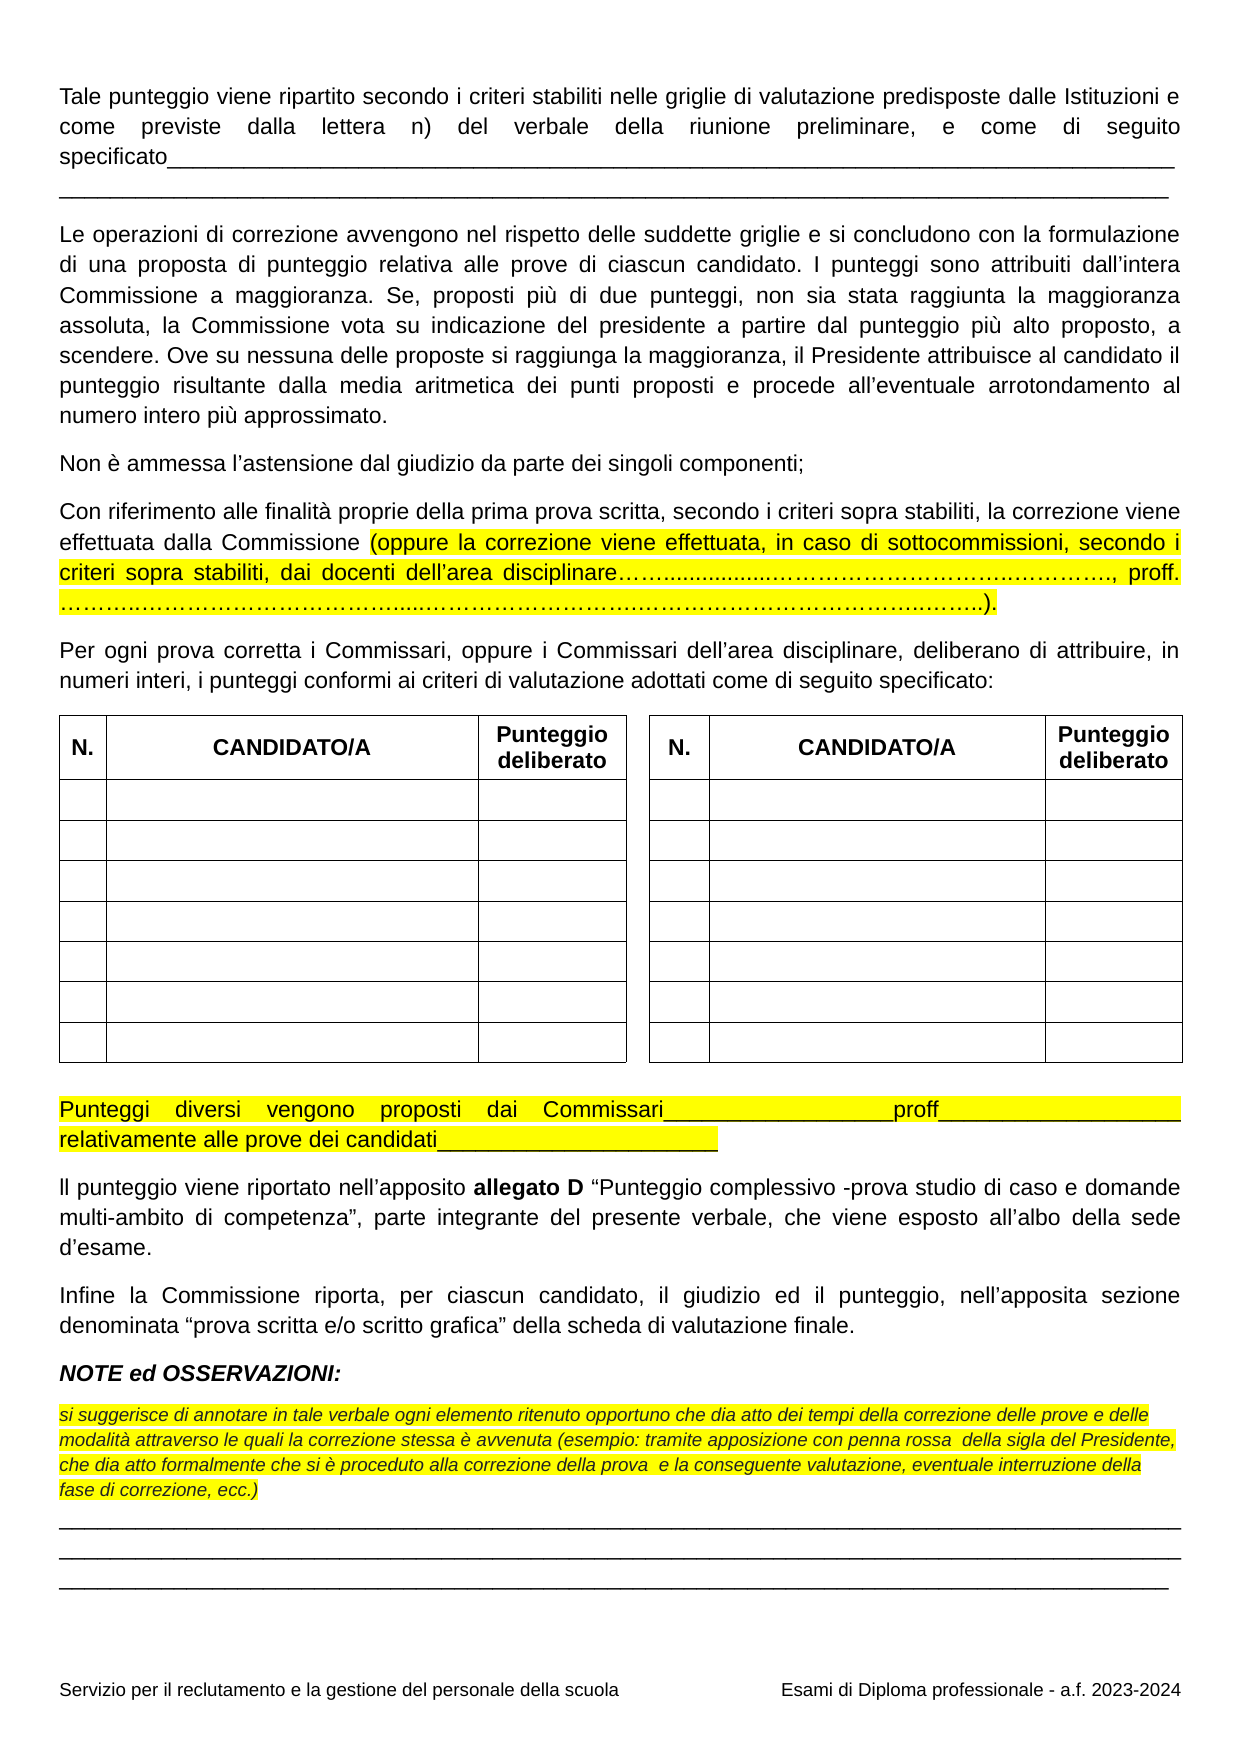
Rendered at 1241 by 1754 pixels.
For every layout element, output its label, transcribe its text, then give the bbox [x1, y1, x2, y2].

table_cell [627, 779, 649, 820]
table_cell [479, 821, 626, 860]
table_cell [710, 1023, 1045, 1062]
table_cell [479, 780, 626, 820]
table_header [627, 715, 649, 779]
table_cell [107, 780, 478, 820]
table_cell [650, 780, 709, 820]
table_cell [627, 860, 649, 901]
table_cell [107, 902, 478, 941]
table_cell [710, 821, 1045, 860]
table_cell [60, 942, 106, 981]
table_cell [627, 901, 649, 941]
table_cell [650, 902, 709, 941]
text Le operazioni di correzione avvengono nel rispetto delle suddette griglie e si concludono con la formulazione di una proposta di punteggio relativa alle prove di ciascun candidato. I punteggi sono attribuiti dall’intera Commissione a maggioranza. Se, proposti più di due punteggi, non sia stata raggiunta la maggioranza assoluta, la Commissione vota su indicazione del presidente a partire dal punteggio più alto proposto, a scendere. Ove su nessuna delle proposte si raggiunga la maggioranza, il Presidente attribuisce al candidato il punteggio risultante dalla media aritmetica dei punti proposti e procede all’eventuale arrotondamento al numero intero più approssimato. [59, 221, 1181, 429]
table_header Punteggio deliberato [1046, 716, 1182, 779]
text Infine la Commissione riporta, per ciascun candidato, il giudizio ed il punteggio, nell’apposita sezione denominata “prova scritta e/o scritto grafica” della scheda di valutazione finale. [59, 1282, 1181, 1338]
table_cell [1046, 821, 1182, 860]
table_cell [479, 942, 626, 981]
table_header N. [60, 716, 106, 779]
table_header CANDIDATO/A [710, 716, 1045, 779]
table_cell [107, 861, 478, 901]
table_cell [60, 1023, 106, 1062]
table_header N. [650, 716, 709, 779]
text _______________________________________________________________________________________ [59, 1560, 1181, 1591]
table_cell [107, 1023, 478, 1062]
table_cell [710, 861, 1045, 901]
table_cell [1046, 861, 1182, 901]
text Tale punteggio viene ripartito secondo i criteri stabiliti nelle griglie di valutazione predisposte dalle Istituzioni e come previste dalla lettera n) del verbale della riunione preliminare, e come di seguito specificato______________________________________________________________________________________________________________________________________________________________________ [59, 83, 1181, 200]
text NOTE ed OSSERVAZIONI: [59, 1360, 1181, 1386]
table_cell [1046, 780, 1182, 820]
table_cell [60, 902, 106, 941]
table_header CANDIDATO/A [107, 716, 478, 779]
table_cell [650, 861, 709, 901]
text Punteggi diversi vengono proposti dai Commissari__________________proff___________________ relativamente alle prove dei candidati______________________ [59, 1096, 1181, 1152]
table_cell [479, 902, 626, 941]
table_header Punteggio deliberato [479, 716, 626, 779]
text Per ogni prova corretta i Commissari, oppure i Commissari dell’area disciplinare, deliberano di attribuire, in numeri interi, i punteggi conformi ai criteri di valutazione adottati come di seguito specificato: [59, 637, 1181, 693]
table_cell [107, 982, 478, 1022]
table_cell [650, 942, 709, 981]
table_cell [1046, 1023, 1182, 1062]
table_cell [479, 861, 626, 901]
table_cell [1046, 902, 1182, 941]
table_cell [107, 821, 478, 860]
table_cell [479, 1023, 626, 1062]
table_cell [60, 982, 106, 1022]
table_cell [710, 942, 1045, 981]
table_cell [627, 941, 649, 981]
table_cell [60, 780, 106, 820]
table_cell [60, 861, 106, 901]
text ll punteggio viene riportato nell’apposito allegato D “Punteggio complessivo -prova studio di caso e domande multi-ambito di competenza”, parte integrante del presente verbale, che viene esposto all’albo della sede d’esame. [59, 1174, 1181, 1260]
text si suggerisce di annotare in tale verbale ogni elemento ritenuto opportuno che dia atto dei tempi della correzione delle prove e delle modalità attraverso le quali la correzione stessa è avvenuta (esempio: tramite apposizione con penna rossa della sigla del Presidente, che dia atto formalmente che si è proceduto alla correzione della prova e la conseguente valutazione, eventuale interruzione della fase di correzione, ecc.) ________________________________________________________________________________________ [59, 1404, 1181, 1528]
table_cell [1046, 942, 1182, 981]
table_cell [627, 820, 649, 860]
table_cell [627, 981, 649, 1022]
table_cell [650, 1023, 709, 1062]
table_cell [60, 821, 106, 860]
table_cell [710, 780, 1045, 820]
table_cell [627, 1022, 649, 1062]
text Non è ammessa l’astensione dal giudizio da parte dei singoli componenti; [59, 450, 1181, 477]
table_cell [1046, 982, 1182, 1022]
table_cell [650, 821, 709, 860]
table_cell [710, 902, 1045, 941]
table_cell [650, 982, 709, 1022]
table_cell [107, 942, 478, 981]
table_cell [710, 982, 1045, 1022]
text ________________________________________________________________________________________ [59, 1530, 1181, 1558]
text Con riferimento alle finalità proprie della prima prova scritta, secondo i criteri sopra stabiliti, la correzione viene effettuata dalla Commissione (oppure la correzione viene effettuata, in caso di sottocommissioni, secondo i criteri sopra stabiliti, dai docenti dell’area disciplinare…….................…………………………..…………., proff. ………..…………………………….....……………………….………………………………..……..). [59, 498, 1181, 615]
table_cell [479, 982, 626, 1022]
